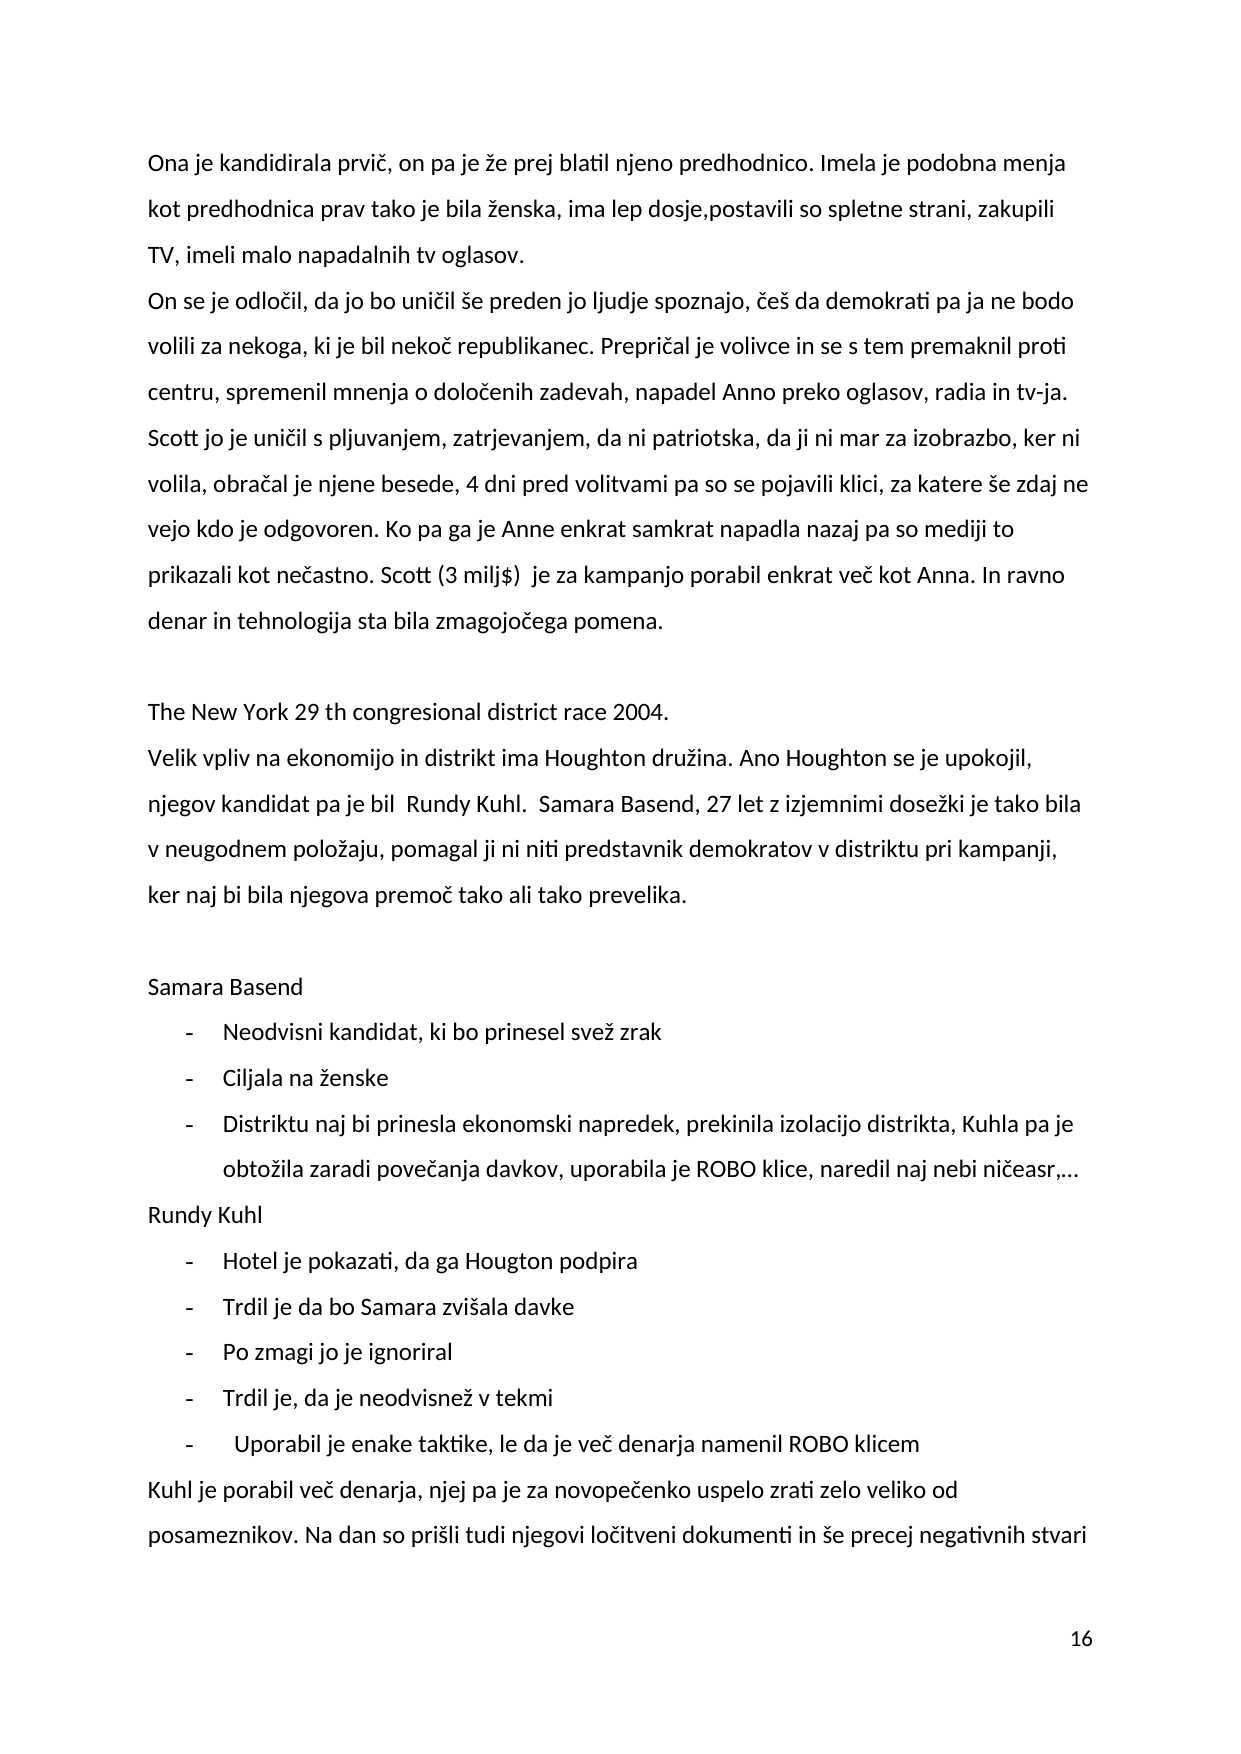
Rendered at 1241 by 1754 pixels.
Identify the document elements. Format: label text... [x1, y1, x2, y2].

list Po zmagi jo je ignoriral [185, 1337, 1093, 1367]
list Ciljala na ženske [185, 1062, 1093, 1093]
text The New York 29 th congresional district race 2004. [148, 696, 1093, 727]
list Uporabil je enake taktike, le da je več denarja namenil ROBO klicem [185, 1428, 1093, 1458]
list Trdil je, da je neodvisnež v tekmi [185, 1382, 1093, 1413]
list Neodvisni kandidat, ki bo prinesel svež zrak [185, 1016, 1093, 1047]
text Scott jo je uničil s pljuvanjem, zatrjevanjem, da ni patriotska, da ji ni mar za izobrazbo, ker ni volila, obračal je njene besede, 4 dni pred volitvami pa so se pojavili klici, za katere še zdaj ne vejo kdo je odgovoren. Ko pa ga je Anne enkrat samkrat napadla nazaj pa so mediji to prikazali kot nečastno. Scott (3 milj$) je za kampanjo porabil enkrat več kot Anna. In ravno denar in tehnologija sta bila zmagojočega pomena. [148, 422, 1093, 635]
list Hotel je pokazati, da ga Hougton podpira [185, 1245, 1093, 1276]
list Trdil je da bo Samara zvišala davke [185, 1291, 1093, 1321]
list Distriktu naj bi prinesla ekonomski napredek, prekinila izolacijo distrikta, Kuhla pa je obtožila zaradi povečanja davkov, uporabila je ROBO klice, naredil naj nebi ničeasr,… [185, 1108, 1093, 1184]
text Rundy Kuhl [148, 1199, 1093, 1230]
text Ona je kandidirala prvič, on pa je že prej blatil njeno predhodnico. Imela je podobna menja kot predhodnica prav tako je bila ženska, ima lep dosje,postavili so spletne strani, zakupili TV, imeli malo napadalnih tv oglasov. [148, 148, 1093, 269]
text On se je odločil, da jo bo uničil še preden jo ljudje spoznajo, češ da demokrati pa ja ne bodo volili za nekoga, ki je bil nekoč republikanec. Prepričal je volivce in se s tem premaknil proti centru, spremenil mnenja o določenih zadevah, napadel Anno preko oglasov, radia in tv-ja. [148, 285, 1093, 407]
text Samara Basend [148, 971, 1093, 1001]
text Velik vpliv na ekonomijo in distrikt ima Houghton družina. Ano Houghton se je upokojil, njegov kandidat pa je bil Rundy Kuhl. Samara Basend, 27 let z izjemnimi dosežki je tako bila v neugodnem položaju, pomagal ji ni niti predstavnik demokratov v distriktu pri kampanji, ker naj bi bila njegova premoč tako ali tako prevelika. [148, 742, 1093, 910]
text Kuhl je porabil več denarja, njej pa je za novopečenko uspelo zrati zelo veliko od posameznikov. Na dan so prišli tudi njegovi ločitveni dokumenti in še precej negativnih stvari [148, 1474, 1093, 1550]
